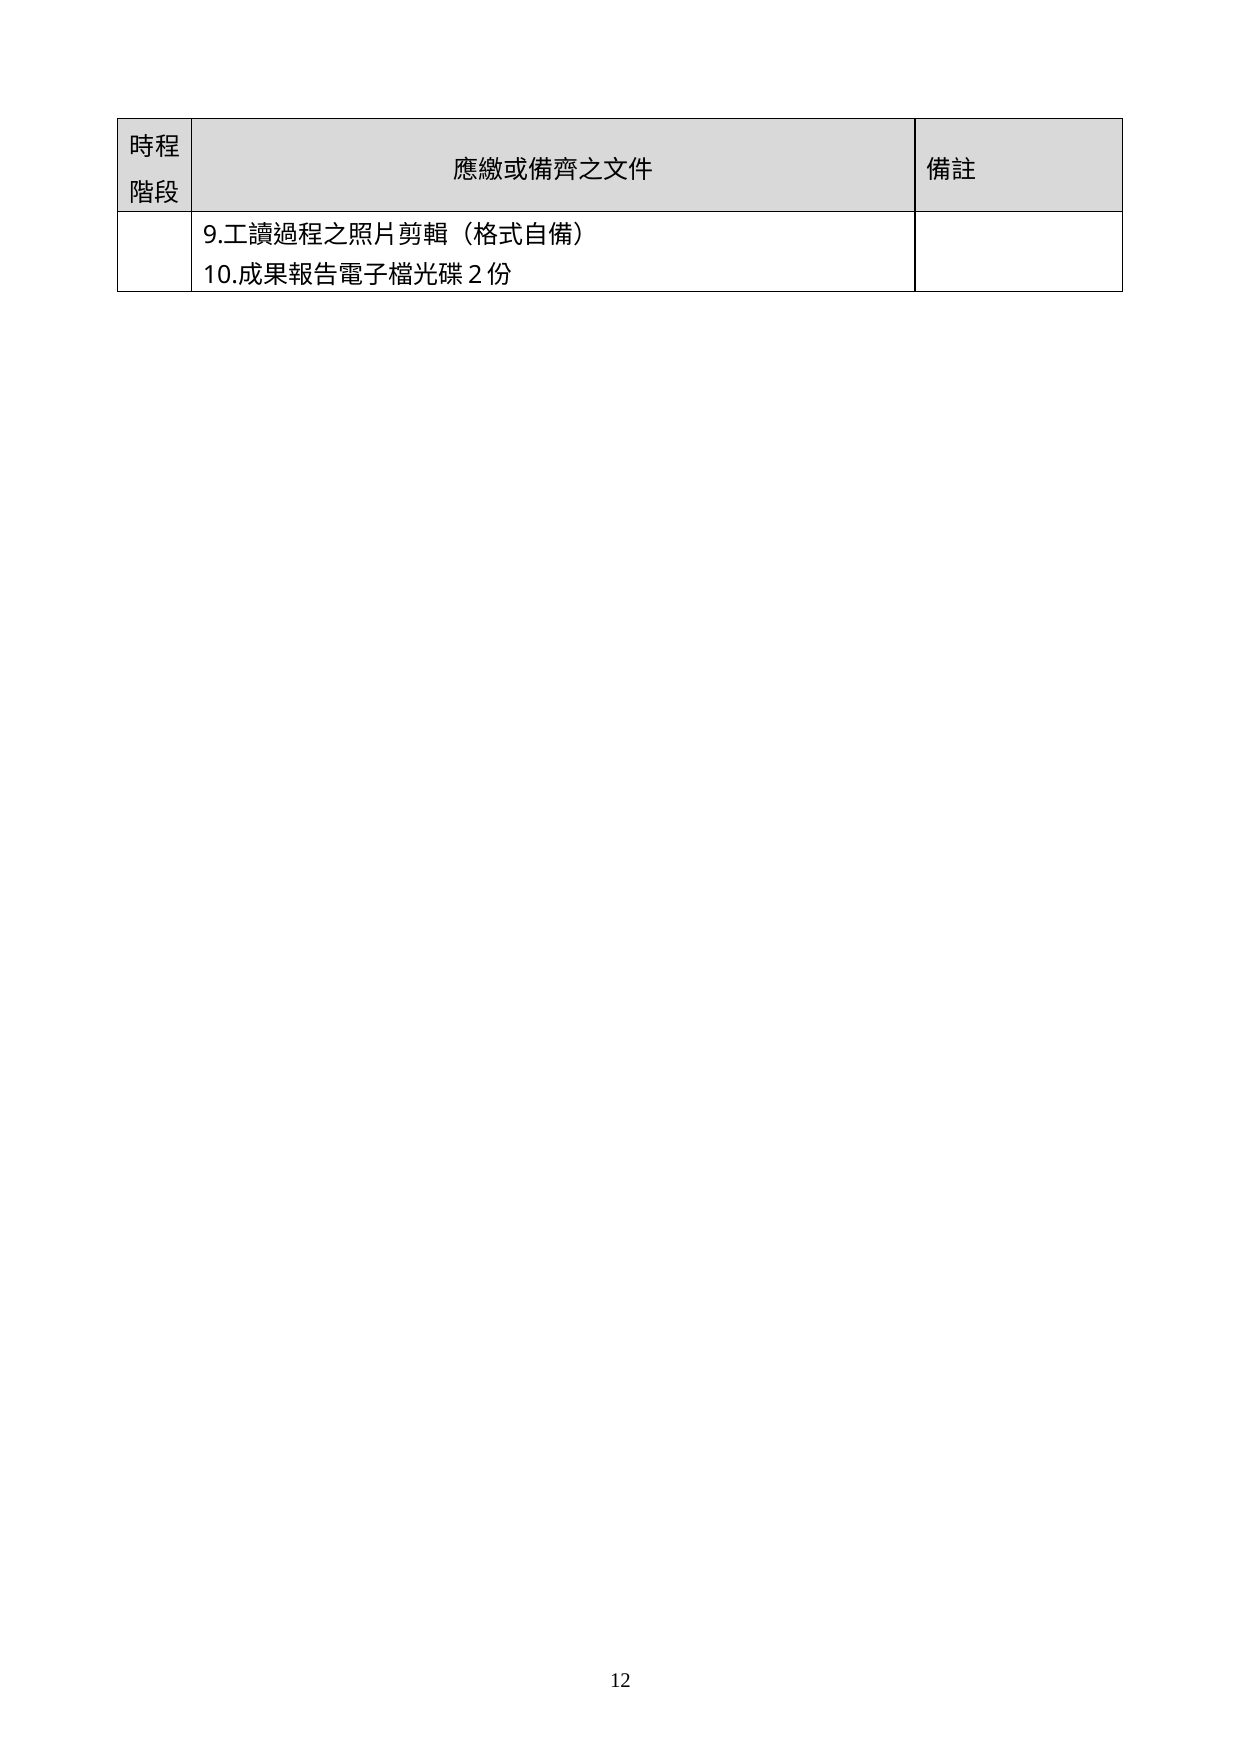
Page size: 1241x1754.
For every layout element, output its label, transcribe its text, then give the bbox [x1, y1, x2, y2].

table_cell [118, 212, 191, 291]
table_header 備註 [916, 119, 1122, 211]
table_cell 9.工讀過程之照片剪輯（格式自備） 10.成果報告電子檔光碟2份 [192, 212, 914, 291]
table_header 應繳或備齊之文件 [192, 119, 914, 211]
table_header 時程階段 [118, 119, 191, 211]
table_cell [916, 212, 1122, 291]
